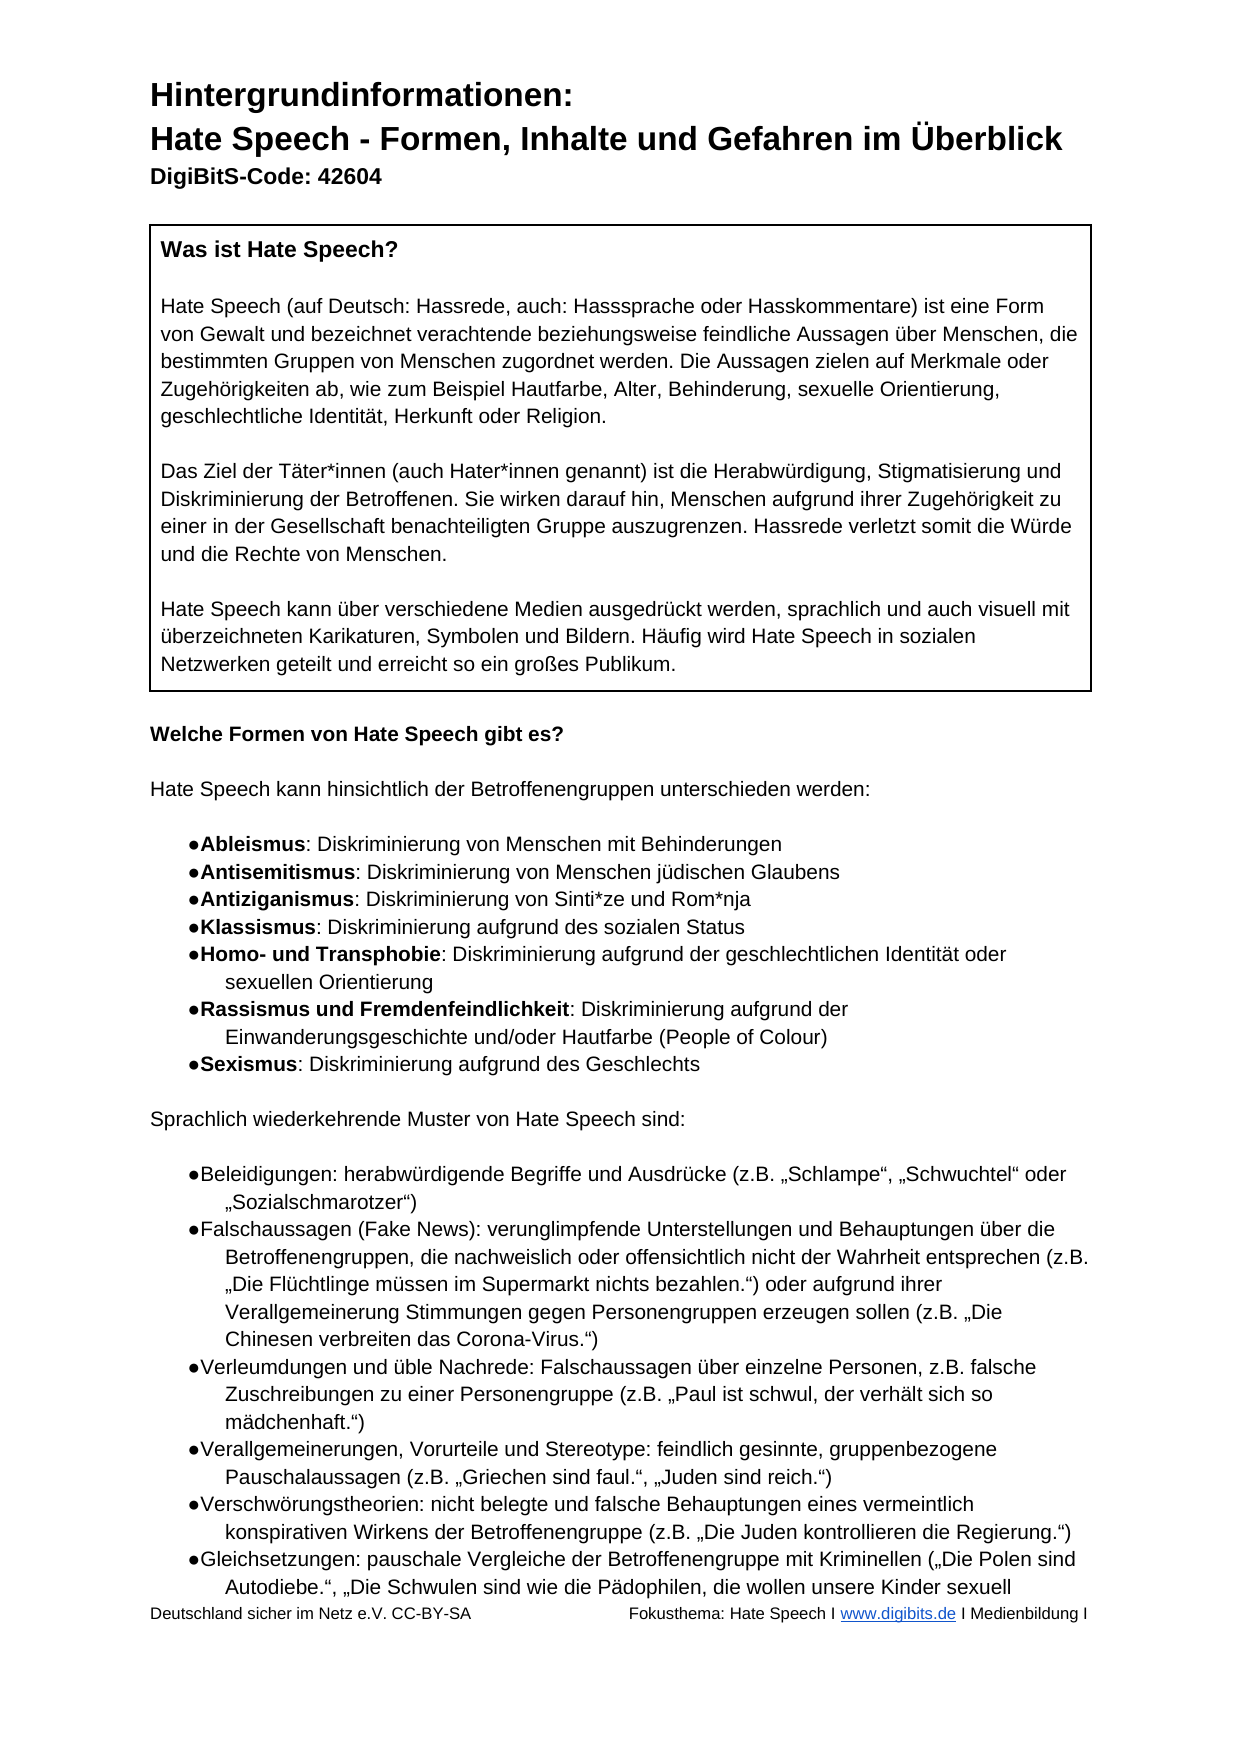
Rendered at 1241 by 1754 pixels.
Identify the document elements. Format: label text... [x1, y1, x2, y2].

text Hate Speech - Formen, Inhalte und Gefahren im Überblick [150, 119, 1090, 158]
list Klassismus: Diskriminierung aufgrund des sozialen Status [187, 914, 1090, 938]
list Beleidigungen: herabwürdigende Begriffe und Ausdrücke (z.B. „Schlampe“, „Schwuchtel“ oder „Sozialschmarotzer“) [187, 1162, 1090, 1213]
list Antisemitismus: Diskriminierung von Menschen jüdischen Glaubens [187, 859, 1090, 883]
text DigiBitS-Code: 42604 [150, 163, 1090, 190]
text Hintergrundinformationen: [150, 75, 1090, 113]
list Verleumdungen und üble Nachrede: Falschaussagen über einzelne Personen, z.B. falsche Zuschreibungen zu einer Personengruppe (z.B. „Paul ist schwul, der verhält sich so mädchenhaft.“) [187, 1354, 1090, 1433]
list Ableismus: Diskriminierung von Menschen mit Behinderungen [187, 832, 1090, 856]
text Sprachlich wiederkehrende Muster von Hate Speech sind: [150, 1107, 1090, 1131]
list Falschaussagen (Fake News): verunglimpfende Unterstellungen und Behauptungen über die Betroffenengruppen, die nachweislich oder offensichtlich nicht der Wahrheit entsprechen (z.B. „Die Flüchtlinge müssen im Supermarkt nichts bezahlen.“) oder aufgrund ihrer Verallgemeinerung Stimmungen gegen Personengruppen erzeugen sollen (z.B. „Die Chinesen verbreiten das Corona-Virus.“) [187, 1217, 1090, 1351]
text Welche Formen von Hate Speech gibt es? [150, 722, 1090, 746]
list Sexismus: Diskriminierung aufgrund des Geschlechts [187, 1052, 1090, 1076]
list Rassismus und Fremdenfeindlichkeit: Diskriminierung aufgrund der Einwanderungsgeschichte und/oder Hautfarbe (People of Colour) [187, 997, 1090, 1048]
list Homo- und Transphobie: Diskriminierung aufgrund der geschlechtlichen Identität oder sexuellen Orientierung [187, 942, 1090, 993]
list Gleichsetzungen: pauschale Vergleiche der Betroffenengruppe mit Kriminellen („Die Polen sind Autodiebe.“, „Die Schwulen sind wie die Pädophilen, die wollen unsere Kinder sexuell [187, 1547, 1090, 1598]
list Verschwörungstheorien: nicht belegte und falsche Behauptungen eines vermeintlich konspirativen Wirkens der Betroffenengruppe (z.B. „Die Juden kontrollieren die Regierung.“) [187, 1492, 1090, 1543]
table_header Was ist Hate Speech? Hate Speech (auf Deutsch: Hassrede, auch: Hasssprache oder Hasskommentare) ist eine Form von Gewalt und bezeichnet verachtende beziehungsweise feindliche Aussagen über Menschen, die bestimmten Gruppen von Menschen zugordnet werden. Die Aussagen zielen auf Merkmale oder Zugehörigkeiten ab, wie zum Beispiel Hautfarbe, Alter, Behinderung, sexuelle Orientierung, geschlechtliche Identität, Herkunft oder Religion. Das Ziel der Täter*innen (auch Hater*innen genannt) ist die Herabwürdigung, Stigmatisierung und Diskriminierung der Betroffenen. Sie wirken darauf hin, Menschen aufgrund ihrer Zugehörigkeit zu einer in der Gesellschaft benachteiligten Gruppe auszugrenzen. Hassrede verletzt somit die Würde und die Rechte von Menschen. Hate Speech kann über verschiedene Medien ausgedrückt werden, sprachlich und auch visuell mit überzeichneten Karikaturen, Symbolen und Bildern. Häufig wird Hate Speech in sozialen Netzwerken geteilt und erreicht so ein großes Publikum. [151, 226, 1090, 690]
list Antiziganismus: Diskriminierung von Sinti*ze und Rom*nja [187, 887, 1090, 911]
text Hate Speech kann hinsichtlich der Betroffenengruppen unterschieden werden: [150, 777, 1090, 801]
list Verallgemeinerungen, Vorurteile und Stereotype: feindlich gesinnte, gruppenbezogene Pauschalaussagen (z.B. „Griechen sind faul.“, „Juden sind reich.“) [187, 1437, 1090, 1488]
